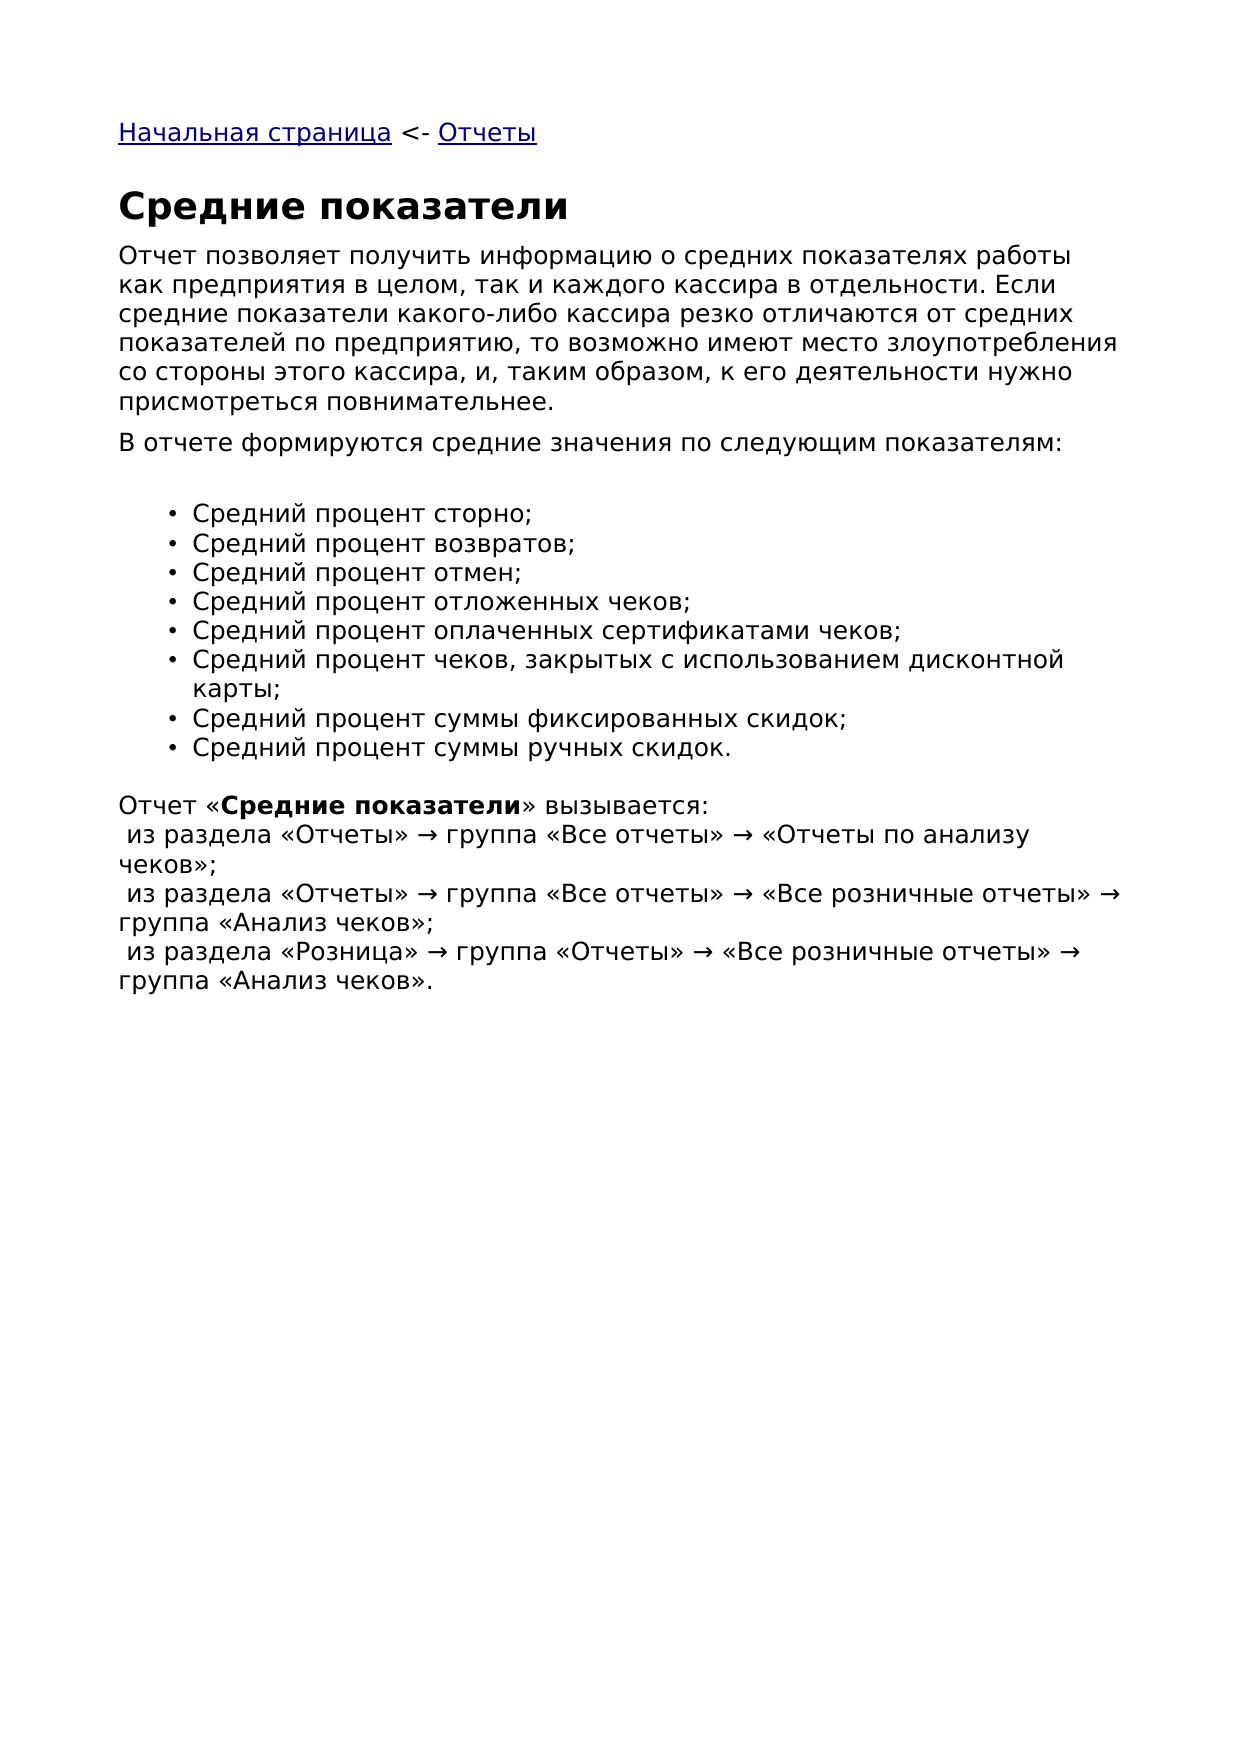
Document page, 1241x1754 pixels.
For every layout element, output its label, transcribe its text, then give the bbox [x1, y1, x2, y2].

list Средний процент возвратов; [177, 529, 1122, 558]
text Начальная страница <- Отчеты [118, 118, 1122, 147]
list Средний процент суммы ручных скидок. [177, 733, 1122, 762]
list Средний процент сторно; [177, 499, 1122, 529]
text Отчет «Средние показатели» вызывается: из раздела «Отчеты» → группа «Все отчеты» → «Отчеты по анализу чеков»; из раздела «Отчеты» → группа «Все отчеты» → «Все розничные отчеты» → группа «Анализ чеков»; из раздела «Розница» → группа «Отчеты» → «Все розничные отчеты» → группа «Анализ чеков». [118, 792, 1122, 996]
list Средний процент чеков, закрытых с использованием дисконтной карты; [177, 645, 1122, 704]
text Отчет позволяет получить информацию о средних показателях работы как предприятия в целом, так и каждого кассира в отдельности. Если средние показатели какого-либо кассира резко отличаются от средних показателей по предприятию, то возможно имеют место злоупотребления со стороны этого кассира, и, таким образом, к его деятельности нужно присмотреться повнимательнее. [118, 241, 1122, 416]
list Средний процент суммы фиксированных скидок; [177, 704, 1122, 733]
list Средний процент оплаченных сертификатами чеков; [177, 616, 1122, 645]
subtitle Средние показатели [118, 185, 1122, 228]
list Средний процент отмен; [177, 558, 1122, 587]
list Средний процент отложенных чеков; [177, 587, 1122, 616]
text В отчете формируются средние значения по следующим показателям: [118, 428, 1122, 458]
